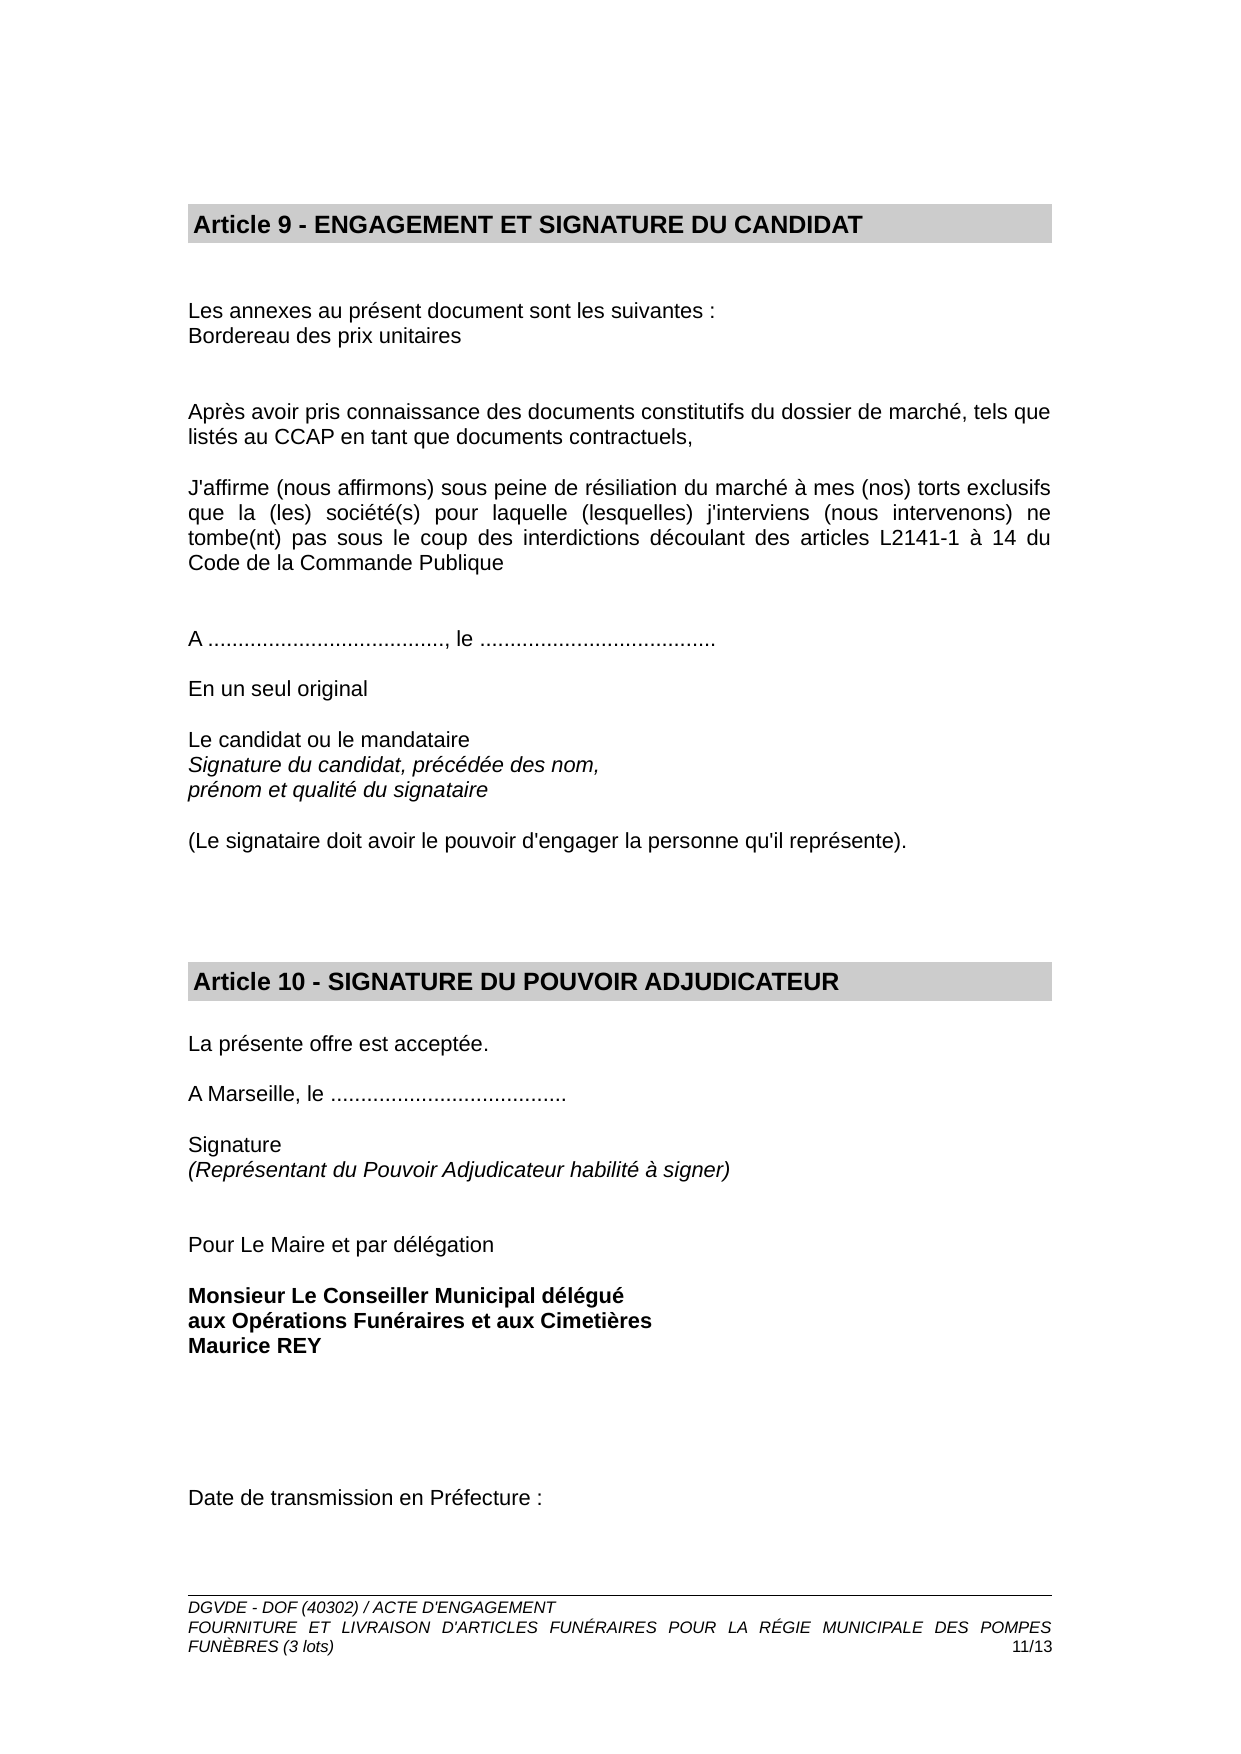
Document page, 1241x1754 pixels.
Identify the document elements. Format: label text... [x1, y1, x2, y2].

text La présente offre est acceptée. [188, 1031, 1052, 1056]
text En un seul original [188, 676, 1052, 702]
text (Le signataire doit avoir le pouvoir d'engager la personne qu'il représente). [188, 828, 1052, 853]
text Signature [188, 1132, 1052, 1157]
text Le candidat ou le mandataire [188, 727, 1052, 752]
text Date de transmission en Préfecture : [188, 1484, 1052, 1510]
text Pour Le Maire et par délégation [188, 1232, 1052, 1258]
text (Représentant du Pouvoir Adjudicateur habilité à signer) [188, 1157, 1052, 1182]
text J'affirme (nous affirmons) sous peine de résiliation du marché à mes (nos) torts exclusifs que la (les) société(s) pour laquelle (lesquelles) j'interviens (nous intervenons) ne tombe(nt) pas sous le coup des interdictions découlant des articles L2141-1 à 14 du Code de la Commande Publique [188, 475, 1052, 576]
subtitle SIGNATURE DU POUVOIR ADJUDICATEUR [190, 965, 1050, 999]
text prénom et qualité du signataire [188, 777, 1052, 802]
text Les annexes au présent document sont les suivantes : [188, 298, 1052, 323]
text A Marseille, le ....................................... [188, 1081, 1052, 1106]
text Bordereau des prix unitaires [188, 323, 1052, 349]
text Après avoir pris connaissance des documents constitutifs du dossier de marché, tels que listés au CCAP en tant que documents contractuels, [188, 399, 1052, 449]
text Maurice REY [188, 1333, 1052, 1358]
text Signature du candidat, précédée des nom, [188, 752, 1052, 777]
subtitle ENGAGEMENT ET SIGNATURE DU CANDIDAT [190, 207, 1050, 241]
text A ......................................., le ....................................... [188, 626, 1052, 651]
text aux Opérations Funéraires et aux Cimetières [188, 1308, 1052, 1333]
text Monsieur Le Conseiller Municipal délégué [188, 1283, 1052, 1308]
